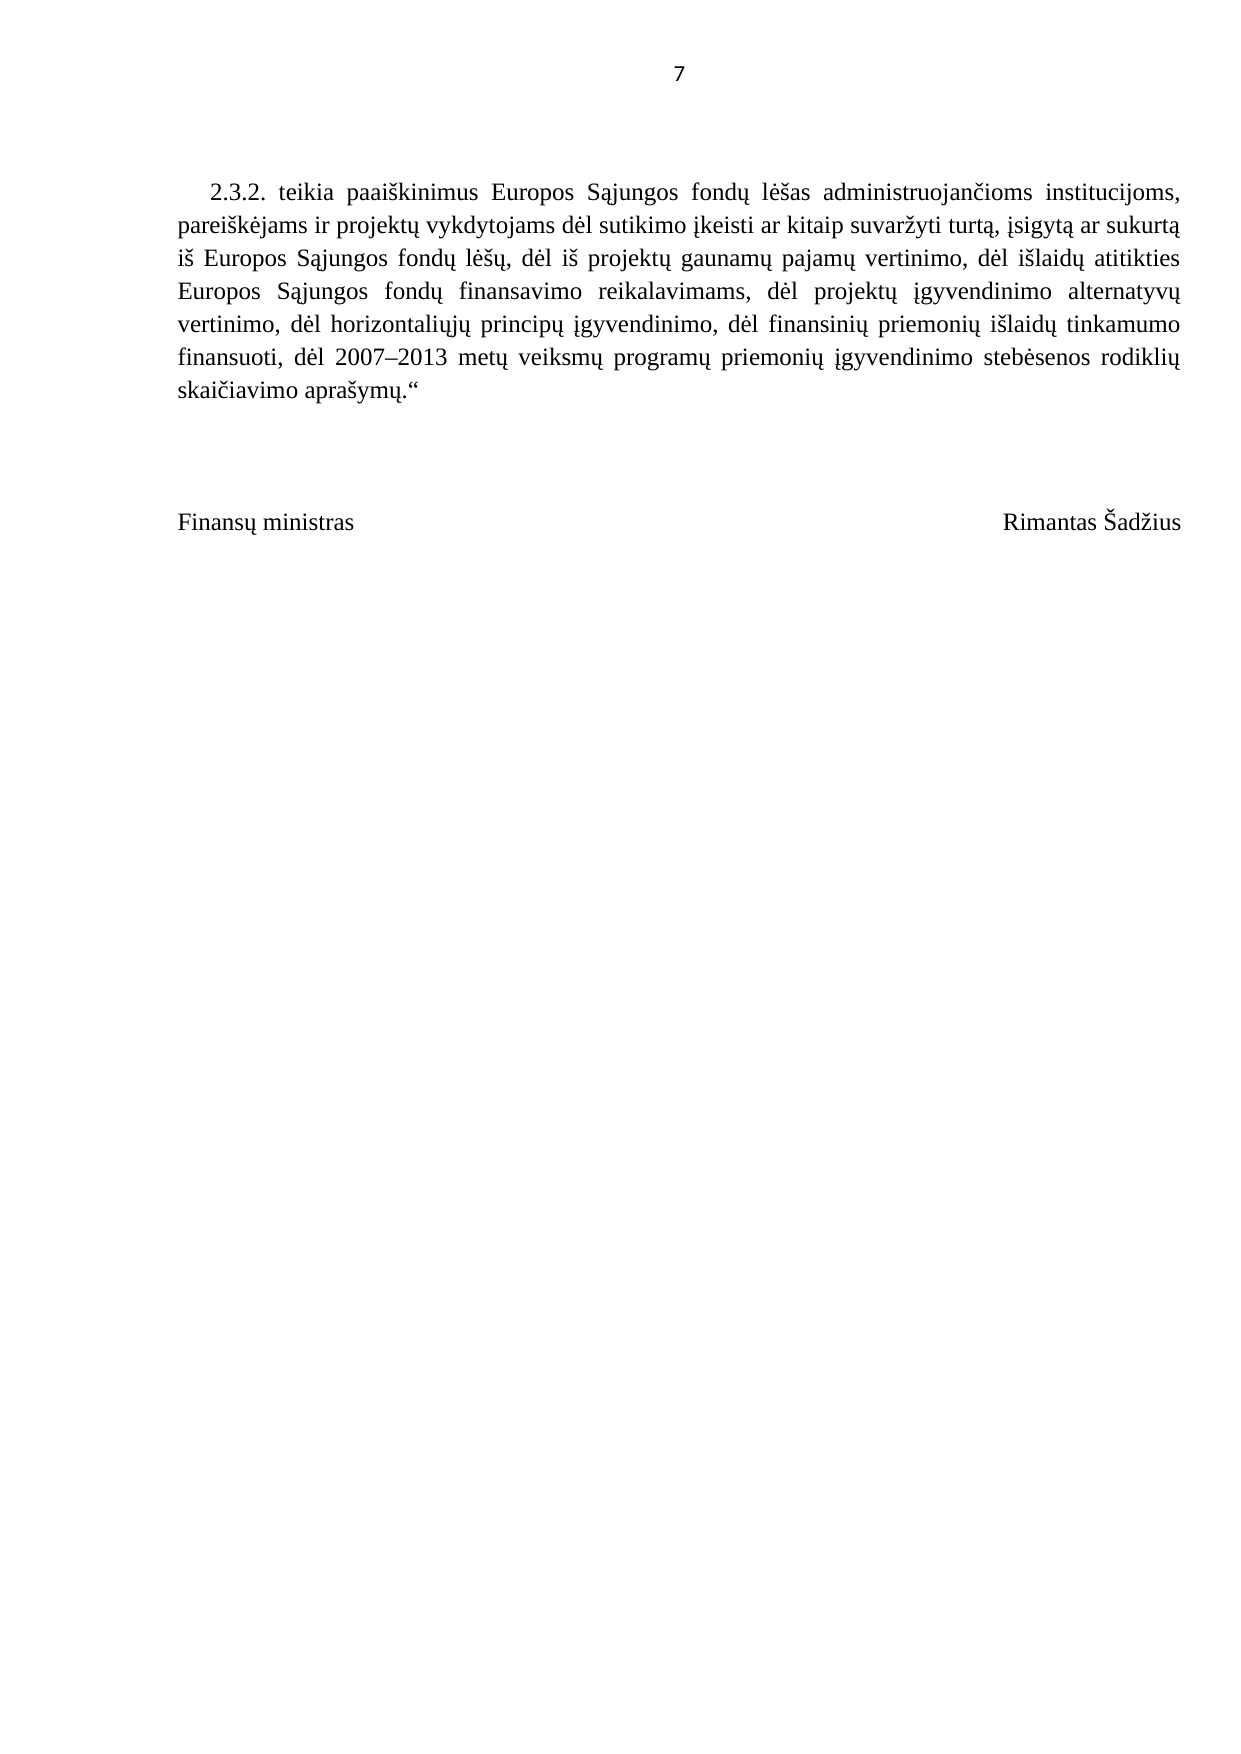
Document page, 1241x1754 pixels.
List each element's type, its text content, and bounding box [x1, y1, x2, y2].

text 2.3.2. teikia paaiškinimus Europos Sąjungos fondų lėšas administruojančioms institucijoms, pareiškėjams ir projektų vykdytojams dėl sutikimo įkeisti ar kitaip suvaržyti turtą, įsigytą ar sukurtą iš Europos Sąjungos fondų lėšų, dėl iš projektų gaunamų pajamų vertinimo, dėl išlaidų atitikties Europos Sąjungos fondų finansavimo reikalavimams, dėl projektų įgyvendinimo alternatyvų vertinimo, dėl horizontaliųjų principų įgyvendinimo, dėl finansinių priemonių išlaidų tinkamumo finansuoti, dėl 2007–2013 metų veiksmų programų priemonių įgyvendinimo stebėsenos rodiklių skaičiavimo aprašymų.“ [177, 177, 1181, 404]
text Finansų ministras Rimantas Šadžius [177, 507, 1181, 536]
